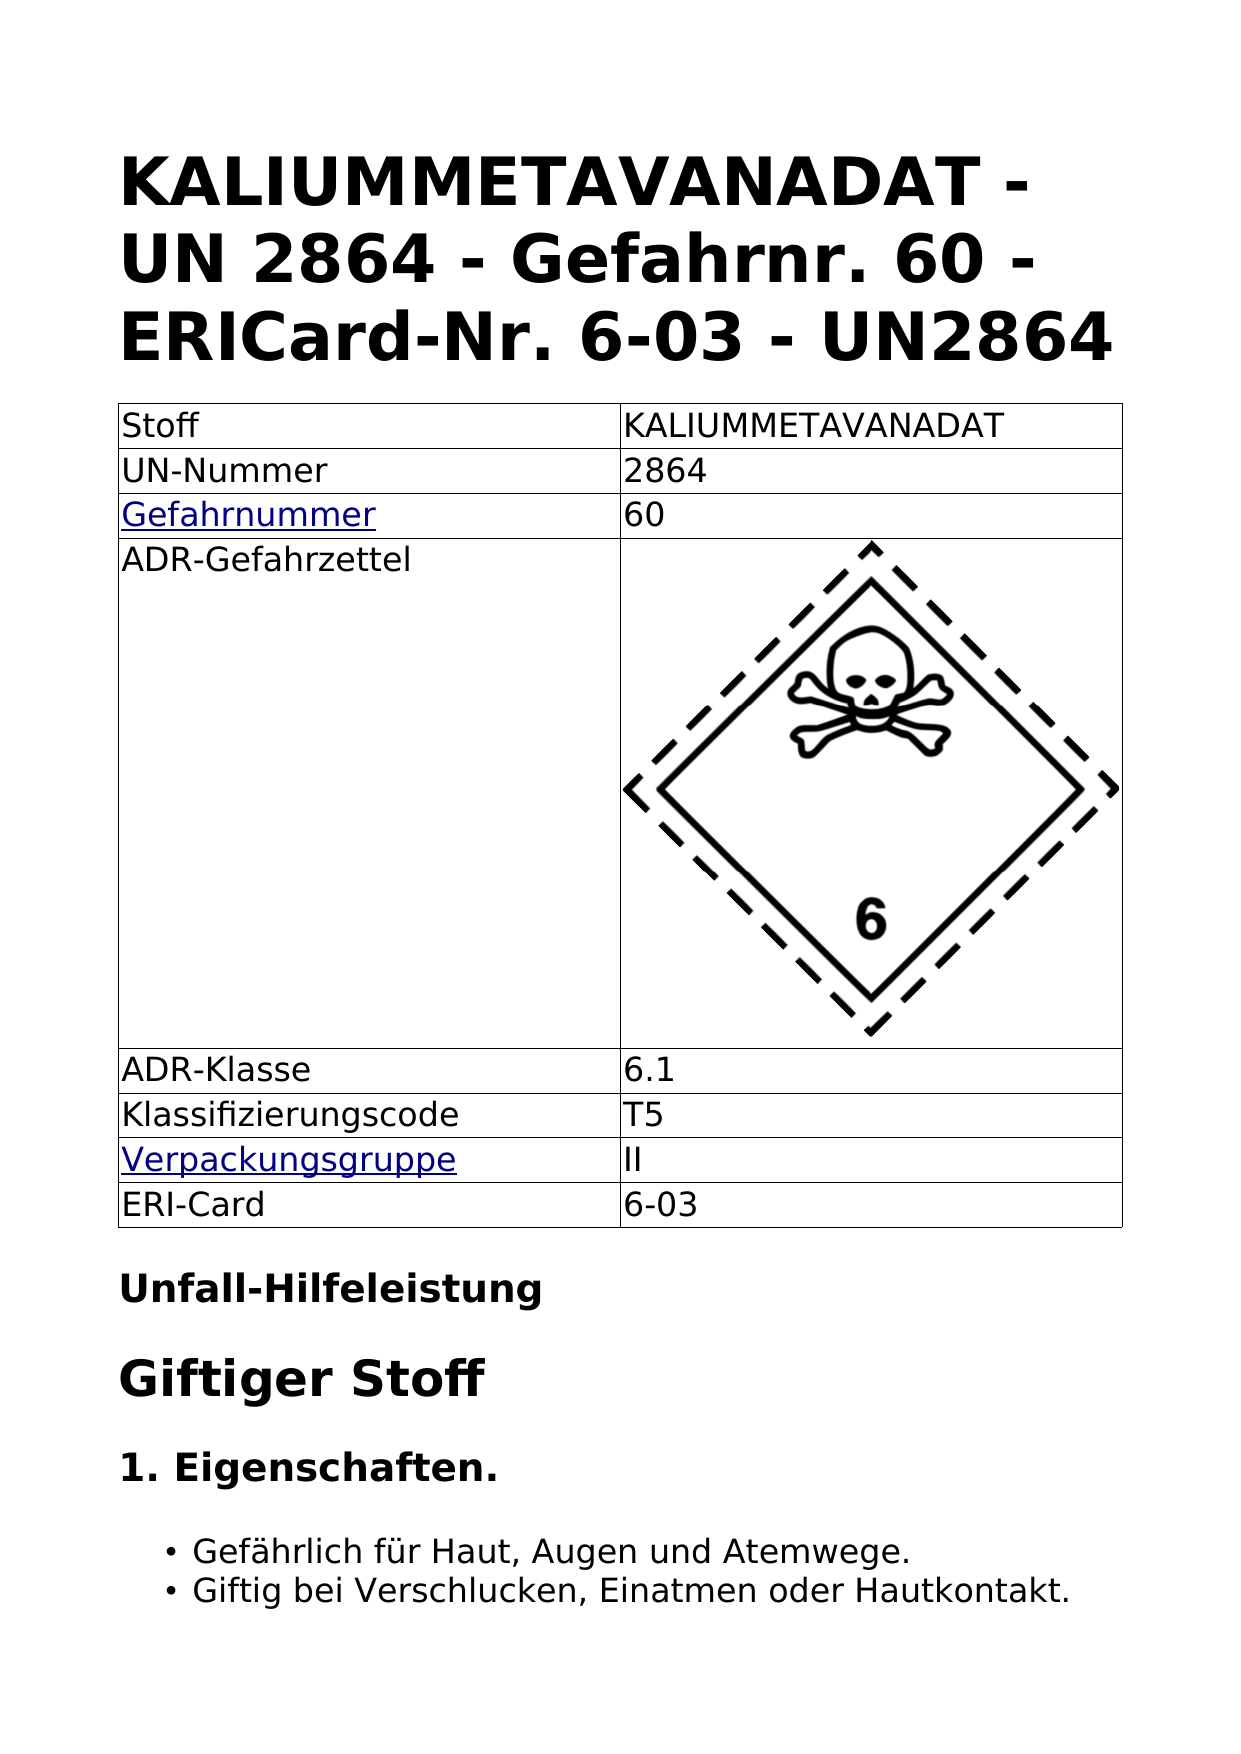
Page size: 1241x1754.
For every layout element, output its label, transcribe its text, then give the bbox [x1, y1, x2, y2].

table_cell ADR-Gefahrzettel [119, 539, 620, 1048]
table_cell ADR-Klasse [119, 1049, 620, 1092]
table_cell ERI-Card [119, 1183, 620, 1227]
subtitle Unfall-Hilfeleistung [118, 1267, 1122, 1312]
subtitle KALIUMMETAVANADAT - UN 2864 - Gefahrnr. 60 - ERICard-Nr. 6-03 - UN2864 [118, 143, 1122, 376]
table_cell T5 [621, 1094, 1122, 1137]
list Gefährlich für Haut, Augen und Atemwege. [177, 1532, 1122, 1571]
table_cell II [621, 1138, 1122, 1182]
subtitle Giftiger Stoff [118, 1349, 1122, 1408]
table_cell Gefahrnummer [119, 494, 620, 538]
table_cell Verpackungsgruppe [119, 1138, 620, 1182]
subtitle 1. Eigenschaften. [118, 1445, 1122, 1490]
list Giftig bei Verschlucken, Einatmen oder Hautkontakt. [177, 1571, 1122, 1610]
table_cell 6.1 [621, 1049, 1122, 1092]
table_header KALIUMMETAVANADAT [621, 404, 1122, 448]
table_cell 6-03 [621, 1183, 1122, 1227]
table_cell [621, 539, 1122, 1048]
table_cell 2864 [621, 449, 1122, 493]
table_cell UN-Nummer [119, 449, 620, 493]
picture [622, 540, 1120, 1037]
table_cell Klassifizierungscode [119, 1094, 620, 1137]
table_header Stoff [119, 404, 620, 448]
table_cell 60 [621, 494, 1122, 538]
